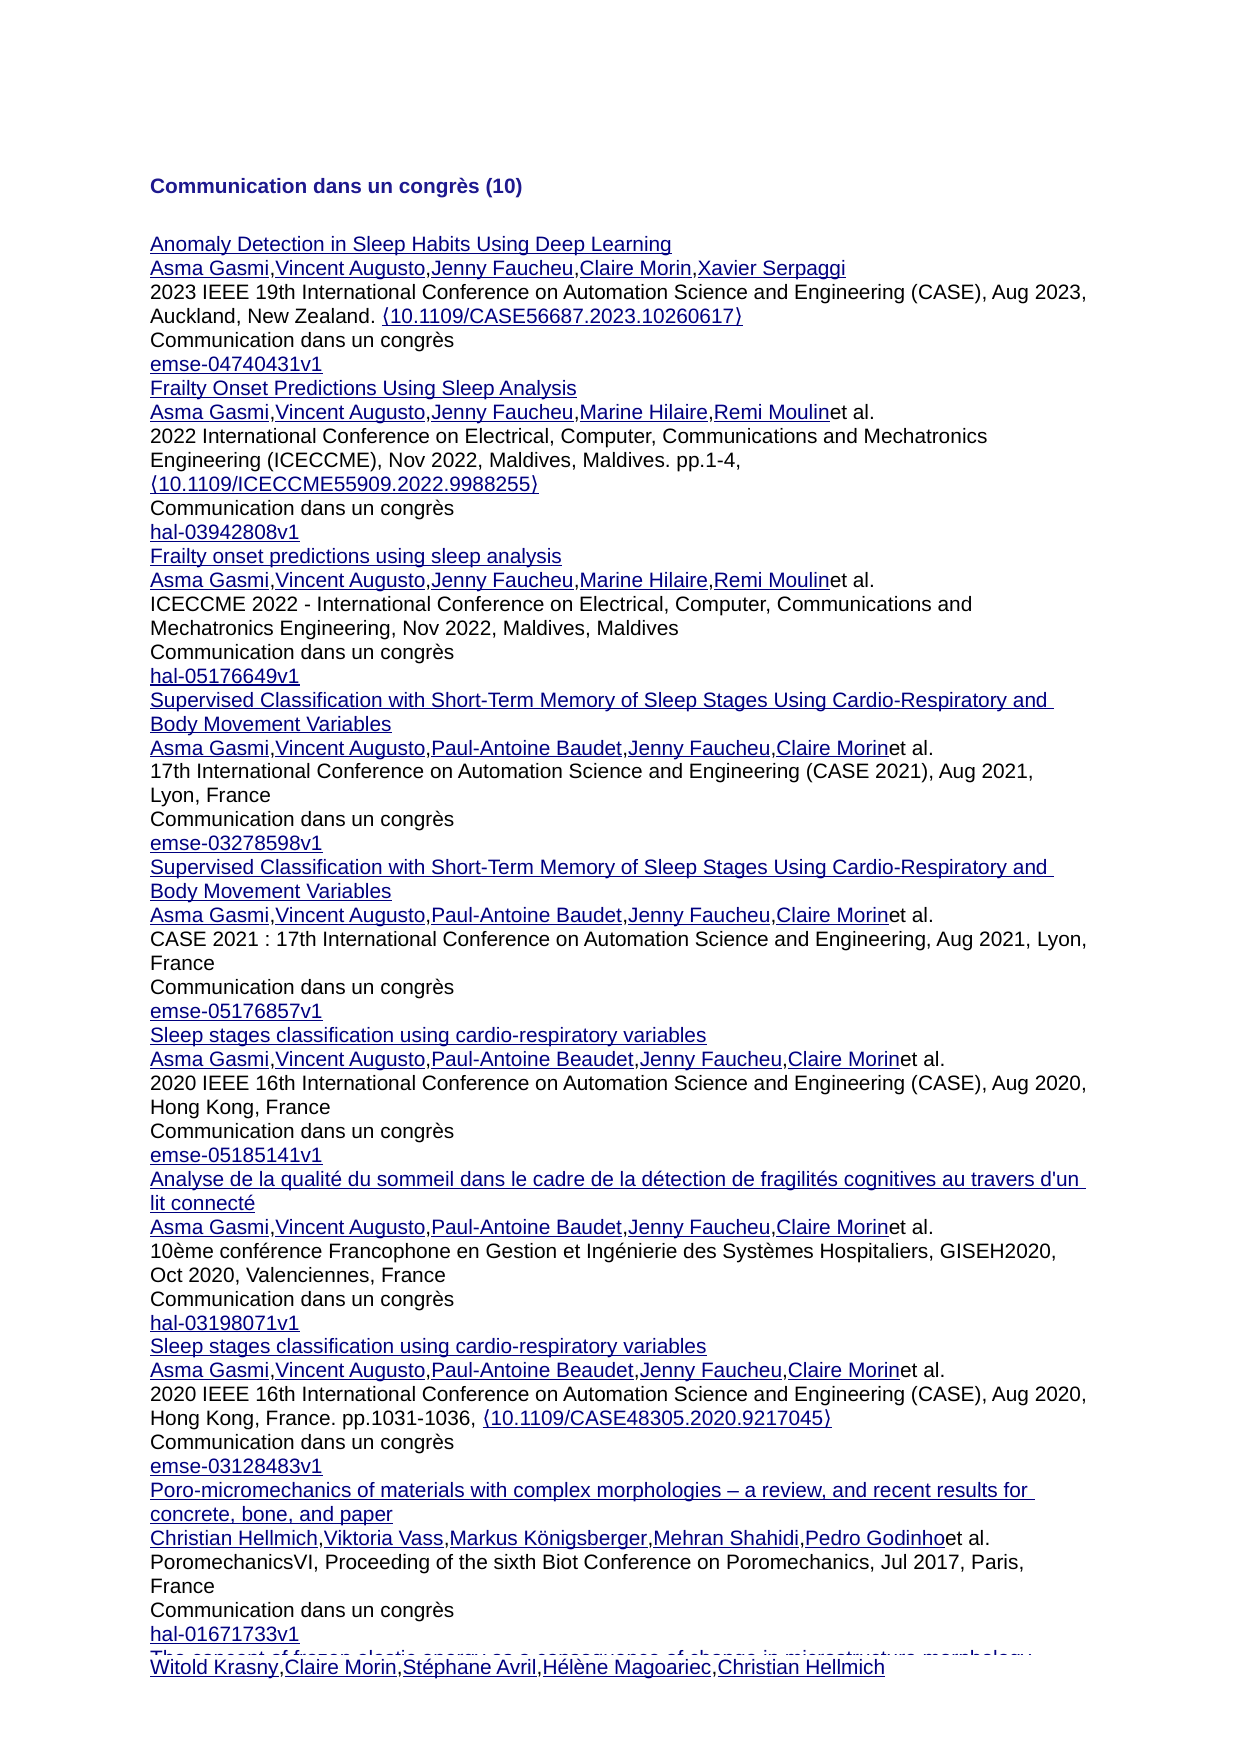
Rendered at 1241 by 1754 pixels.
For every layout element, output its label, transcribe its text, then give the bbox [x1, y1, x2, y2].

table_cell Frailty Onset Predictions Using Sleep Analysis Asma Gasmi,Vincent Augusto,Jenny Faucheu,Marine Hilaire,Remi Moulinet al. 2022 International Conference on Electrical, Computer, Communications and Mechatronics Engineering (ICECCME), Nov 2022, Maldives, Maldives. pp.1-4, ⟨10.1109/ICECCME55909.2022.9988255⟩ Communication dans un congrès hal-03942808v1 [150, 376, 1090, 544]
table_cell Supervised Classification with Short-Term Memory of Sleep Stages Using Cardio-Respiratory and Body Movement Variables Asma Gasmi,Vincent Augusto,Paul-Antoine Baudet,Jenny Faucheu,Claire Morinet al. 17th International Conference on Automation Science and Engineering (CASE 2021), Aug 2021, Lyon, France Communication dans un congrès emse-03278598v1 [150, 688, 1090, 855]
subtitle Communication dans un congrès (10) [150, 174, 1090, 198]
table_cell Frailty onset predictions using sleep analysis Asma Gasmi,Vincent Augusto,Jenny Faucheu,Marine Hilaire,Remi Moulinet al. ICECCME 2022 - International Conference on Electrical, Computer, Communications and Mechatronics Engineering, Nov 2022, Maldives, Maldives Communication dans un congrès hal-05176649v1 [150, 544, 1090, 687]
table_cell Poro-micromechanics of materials with complex morphologies – a review, and recent results for concrete, bone, and paper Christian Hellmich,Viktoria Vass,Markus Königsberger,Mehran Shahidi,Pedro Godinhoet al. PoromechanicsVI, Proceeding of the sixth Biot Conference on Poromechanics, Jul 2017, Paris, France Communication dans un congrès hal-01671733v1 [150, 1478, 1090, 1646]
table_cell Sleep stages classification using cardio-respiratory variables Asma Gasmi,Vincent Augusto,Paul-Antoine Beaudet,Jenny Faucheu,Claire Morinet al. 2020 IEEE 16th International Conference on Automation Science and Engineering (CASE), Aug 2020, Hong Kong, France. pp.1031-1036, ⟨10.1109/CASE48305.2020.9217045⟩ Communication dans un congrès emse-03128483v1 [150, 1334, 1090, 1478]
table_header Anomaly Detection in Sleep Habits Using Deep Learning Asma Gasmi,Vincent Augusto,Jenny Faucheu,Claire Morin,Xavier Serpaggi 2023 IEEE 19th International Conference on Automation Science and Engineering (CASE), Aug 2023, Auckland, New Zealand. ⟨10.1109/CASE56687.2023.10260617⟩ Communication dans un congrès emse-04740431v1 [150, 232, 1090, 376]
table_cell Analyse de la qualité du sommeil dans le cadre de la détection de fragilités cognitives au travers d'un lit connecté Asma Gasmi,Vincent Augusto,Paul-Antoine Baudet,Jenny Faucheu,Claire Morinet al. 10ème conférence Francophone en Gestion et Ingénierie des Systèmes Hospitaliers, GISEH2020, Oct 2020, Valenciennes, France Communication dans un congrès hal-03198071v1 [150, 1167, 1090, 1334]
table_cell The concept of frozen elastic energy as a consequence of change in microstructure morphology Witold Krasny,Claire Morin,Stéphane Avril,Hélène Magoariec,Christian Hellmich CFM 2015 - 22ème Congrès Français de Mécanique, Aug 2015, Lyon, France Communication dans un congrès hal-03444972v1 [150, 1646, 1090, 1679]
table_cell Sleep stages classification using cardio-respiratory variables Asma Gasmi,Vincent Augusto,Paul-Antoine Beaudet,Jenny Faucheu,Claire Morinet al. 2020 IEEE 16th International Conference on Automation Science and Engineering (CASE), Aug 2020, Hong Kong, France Communication dans un congrès emse-05185141v1 [150, 1023, 1090, 1167]
table_cell Supervised Classification with Short-Term Memory of Sleep Stages Using Cardio-Respiratory and Body Movement Variables Asma Gasmi,Vincent Augusto,Paul-Antoine Baudet,Jenny Faucheu,Claire Morinet al. CASE 2021 : 17th International Conference on Automation Science and Engineering, Aug 2021, Lyon, France Communication dans un congrès emse-05176857v1 [150, 855, 1090, 1023]
